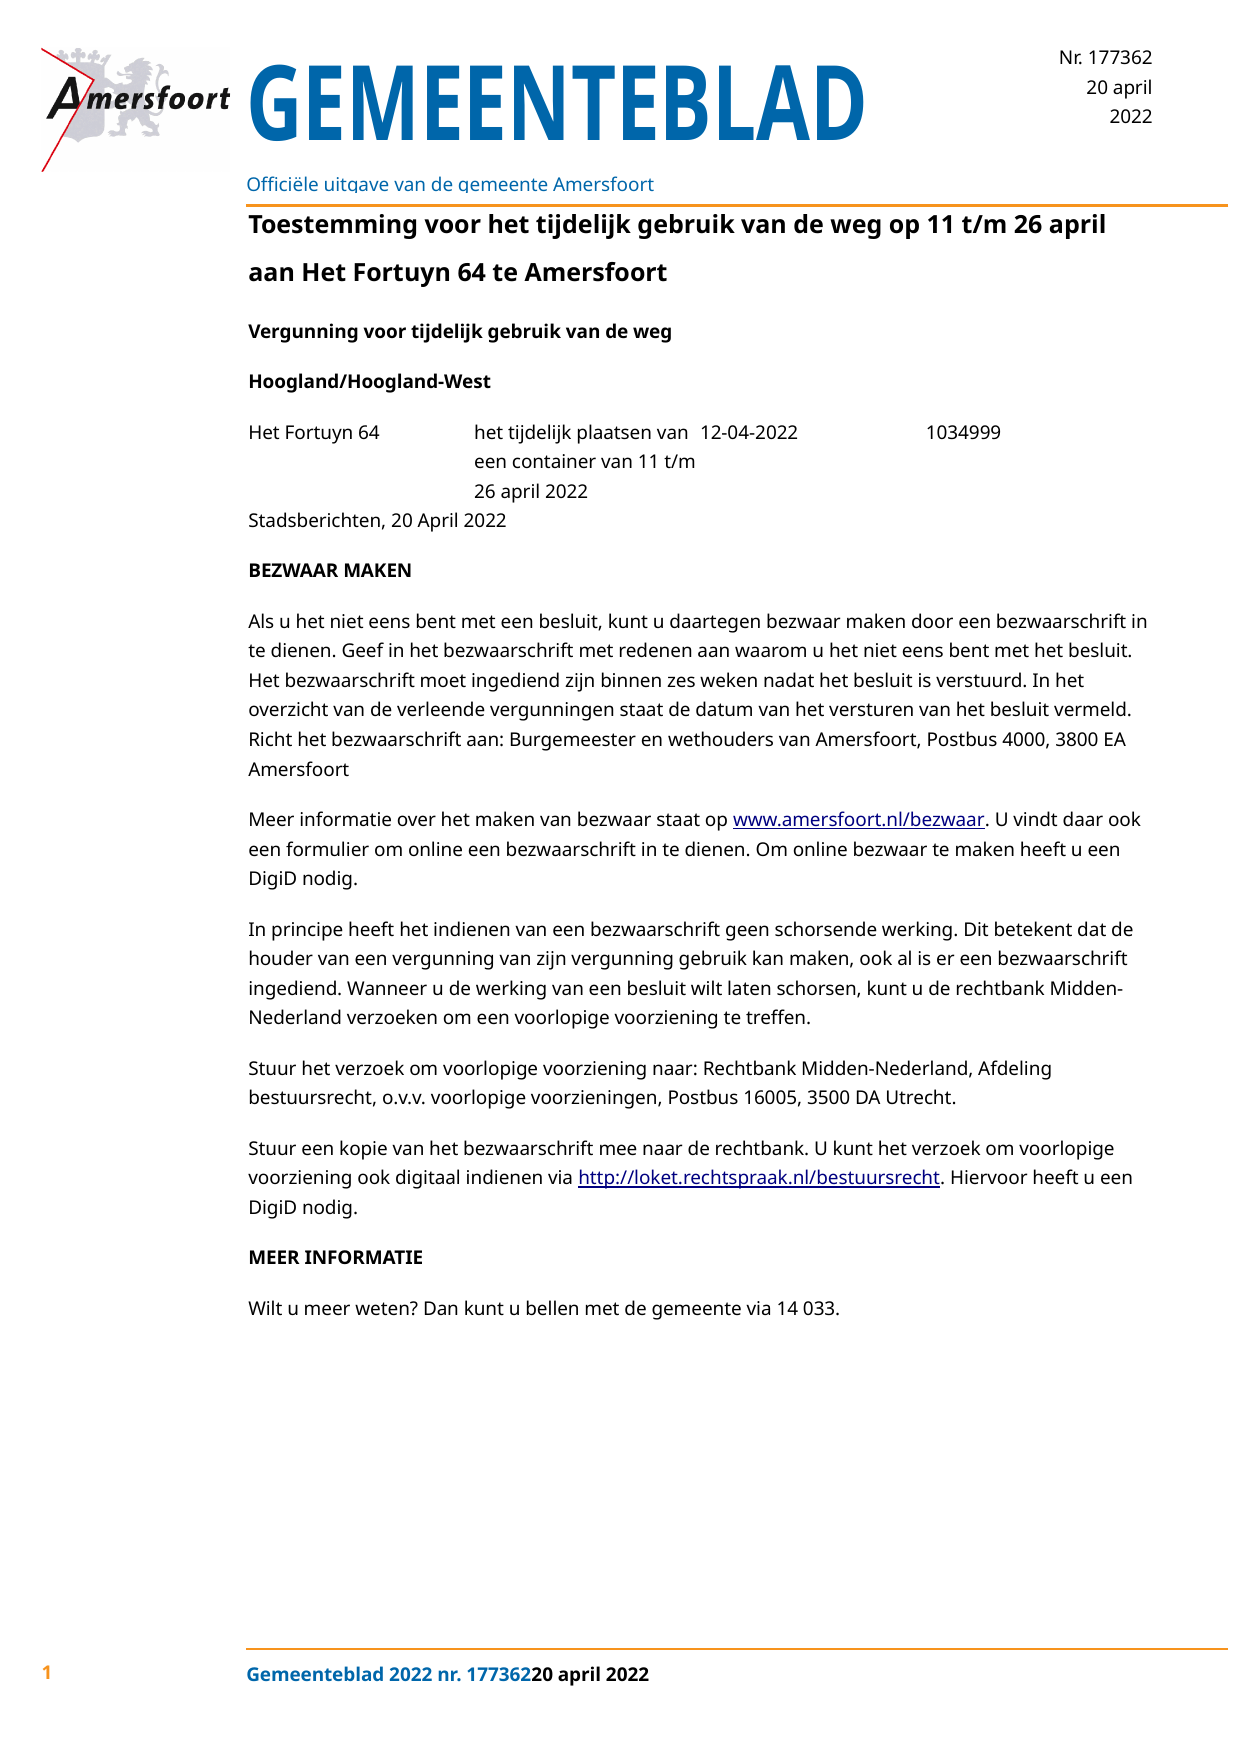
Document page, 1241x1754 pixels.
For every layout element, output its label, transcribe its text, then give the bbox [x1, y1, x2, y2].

text Wilt u meer weten? Dan kunt u bellen met de gemeente via 14 033. [248, 1295, 1152, 1321]
table_header 1034999 [926, 419, 1152, 504]
text Stuur het verzoek om voorlopige voorziening naar: Rechtbank Midden-Nederland, Afdeling bestuursrecht, o.v.v. voorlopige voorzieningen, Postbus 16005, 3500 DA Utrecht. [248, 1055, 1152, 1110]
text Toestemming voor het tijdelijk gebruik van de weg op 11 t/m 26 april aan Het Fortuyn 64 te Amersfoort [248, 207, 1152, 288]
text In principe heeft het indienen van een bezwaarschrift geen schorsende werking. Dit betekent dat de houder van een vergunning van zijn vergunning gebruik kan maken, ook al is er een bezwaarschrift ingediend. Wanneer u de werking van een besluit wilt laten schorsen, kunt u de rechtbank Midden-Nederland verzoeken om een voorlopige voorziening te treffen. [248, 916, 1152, 1030]
text BEZWAAR MAKEN [248, 557, 1152, 583]
text Meer informatie over het maken van bezwaar staat op www.amersfoort.nl/bezwaar. U vindt daar ook een formulier om online een bezwaarschrift in te dienen. Om online bezwaar te maken heeft u een DigiD nodig. [248, 806, 1152, 891]
text Hoogland/Hoogland-West [248, 368, 1152, 394]
text MEER INFORMATIE [248, 1244, 1152, 1270]
text Stuur een kopie van het bezwaarschrift mee naar de rechtbank. U kunt het verzoek om voorlopige voorziening ook digitaal indienen via http://loket.rechtspraak.nl/bestuursrecht. Hiervoor heeft u een DigiD nodig. [248, 1135, 1152, 1220]
table_header het tijdelijk plaatsen van een container van 11 t/m 26 april 2022 [474, 419, 700, 504]
text Vergunning voor tijdelijk gebruik van de weg [248, 318, 1152, 344]
text Stadsberichten, 20 April 2022 [248, 507, 1152, 533]
table_header Het Fortuyn 64 [248, 419, 474, 504]
table_header 12-04-2022 [700, 419, 926, 504]
picture [41, 47, 231, 172]
text Als u het niet eens bent met een besluit, kunt u daartegen bezwaar maken door een bezwaarschrift in te dienen. Geef in het bezwaarschrift met redenen aan waarom u het niet eens bent met het besluit. Het bezwaarschrift moet ingediend zijn binnen zes weken nadat het besluit is verstuurd. In het overzicht van de verleende vergunningen staat de datum van het versturen van het besluit vermeld. Richt het bezwaarschrift aan: Burgemeester en wethouders van Amersfoort, Postbus 4000, 3800 EA Amersfoort [248, 608, 1152, 781]
